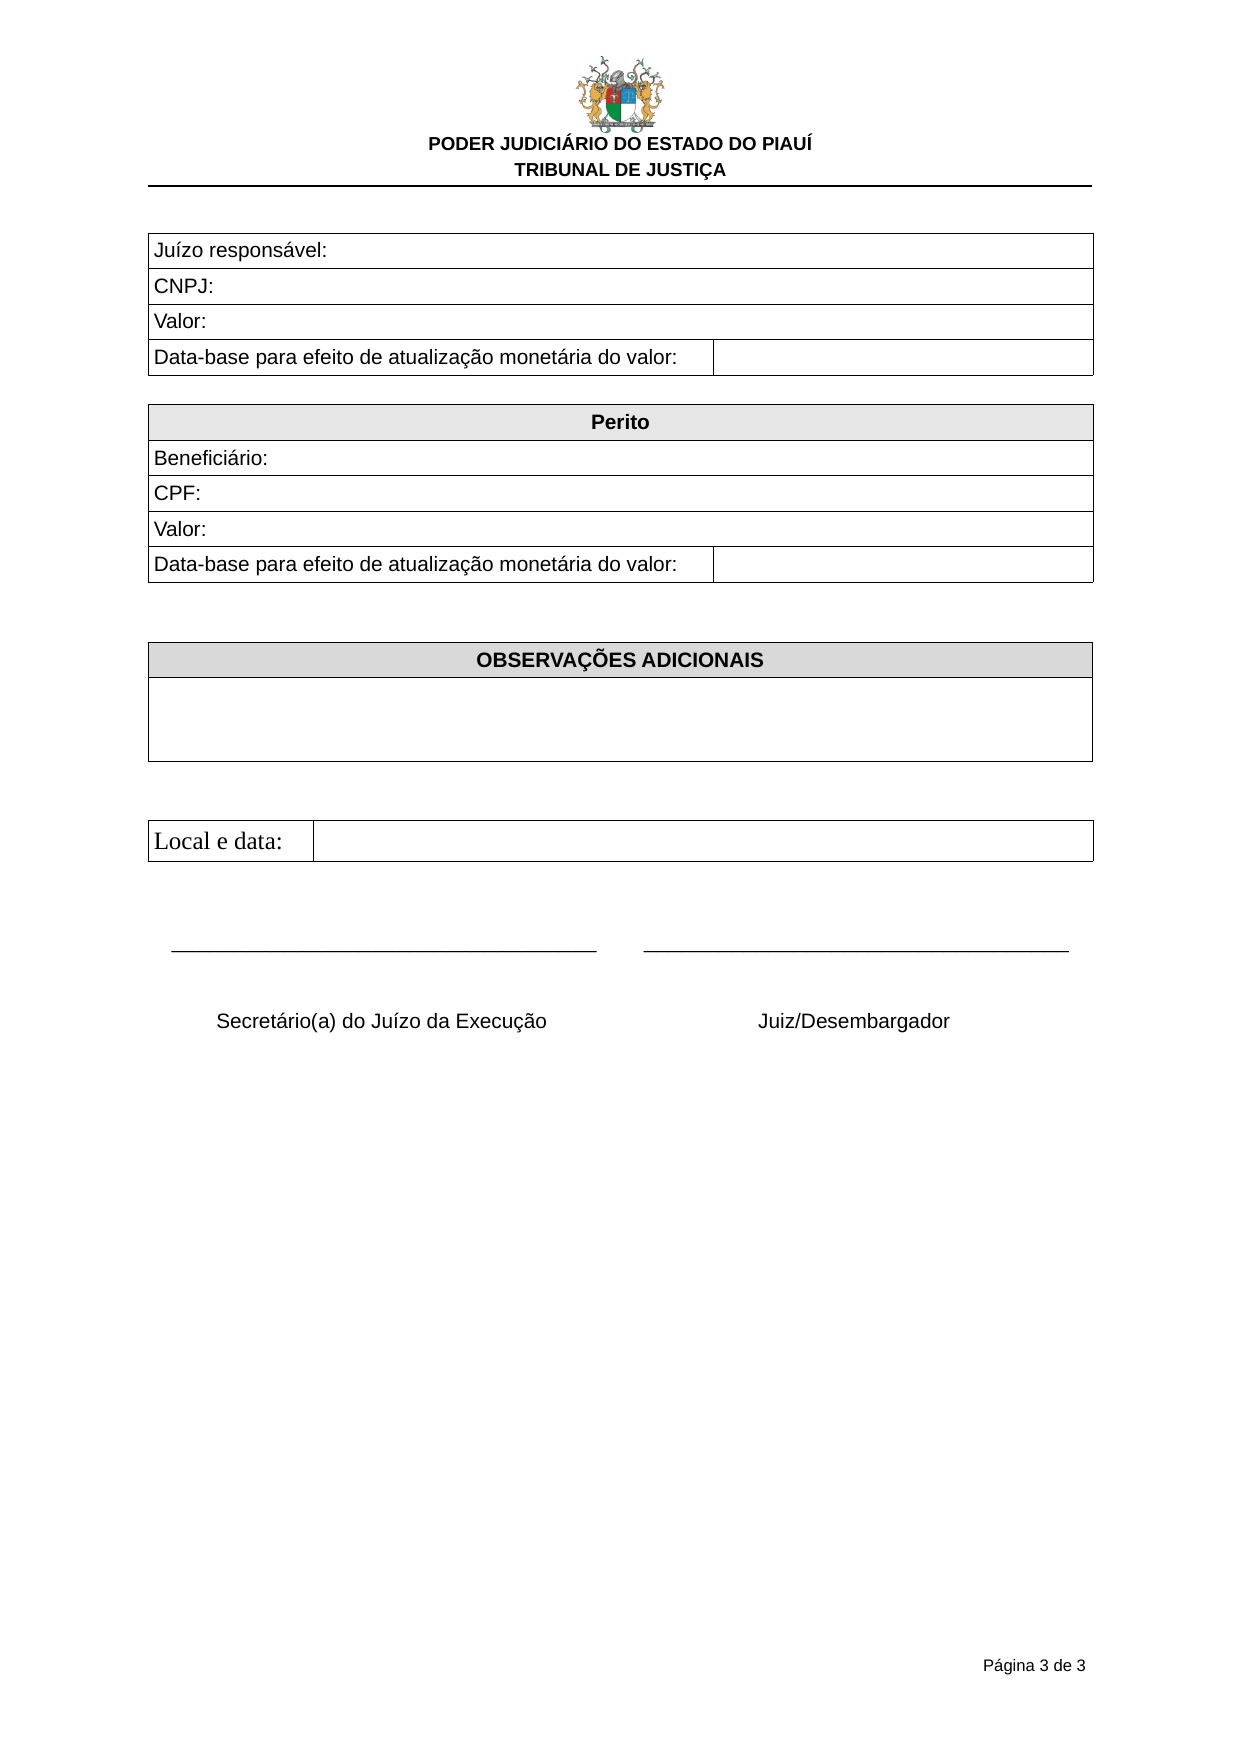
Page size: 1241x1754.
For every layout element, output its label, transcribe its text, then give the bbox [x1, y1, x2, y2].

table_cell Beneficiário: [149, 441, 1093, 475]
table_cell [149, 678, 1092, 761]
table_cell Secretário(a) do Juízo da Execução [148, 1001, 620, 1042]
table_cell Valor: [149, 305, 1093, 339]
table_cell Data-base para efeito de atualização monetária do valor: [149, 547, 713, 582]
picture [575, 56, 665, 133]
table_header [314, 821, 1093, 861]
table_header Perito [149, 405, 1093, 440]
table_cell Juiz/Desembargador [620, 1001, 1092, 1042]
table_cell CPF: [149, 476, 1093, 511]
table_cell Valor: [149, 512, 1093, 546]
table_cell CNPJ: [149, 269, 1093, 303]
table_cell [714, 547, 1093, 582]
table_cell Data-base para efeito de atualização monetária do valor: [149, 340, 713, 374]
table_cell [148, 961, 620, 1001]
table_cell [620, 961, 1092, 1001]
table_cell [714, 340, 1093, 374]
table_header __________________________________ [620, 920, 1092, 961]
table_cell Juízo responsável: [149, 234, 1093, 268]
table_header Local e data: [149, 821, 313, 861]
table_header __________________________________ [148, 920, 620, 961]
table_header OBSERVAÇÕES ADICIONAIS [149, 643, 1092, 677]
